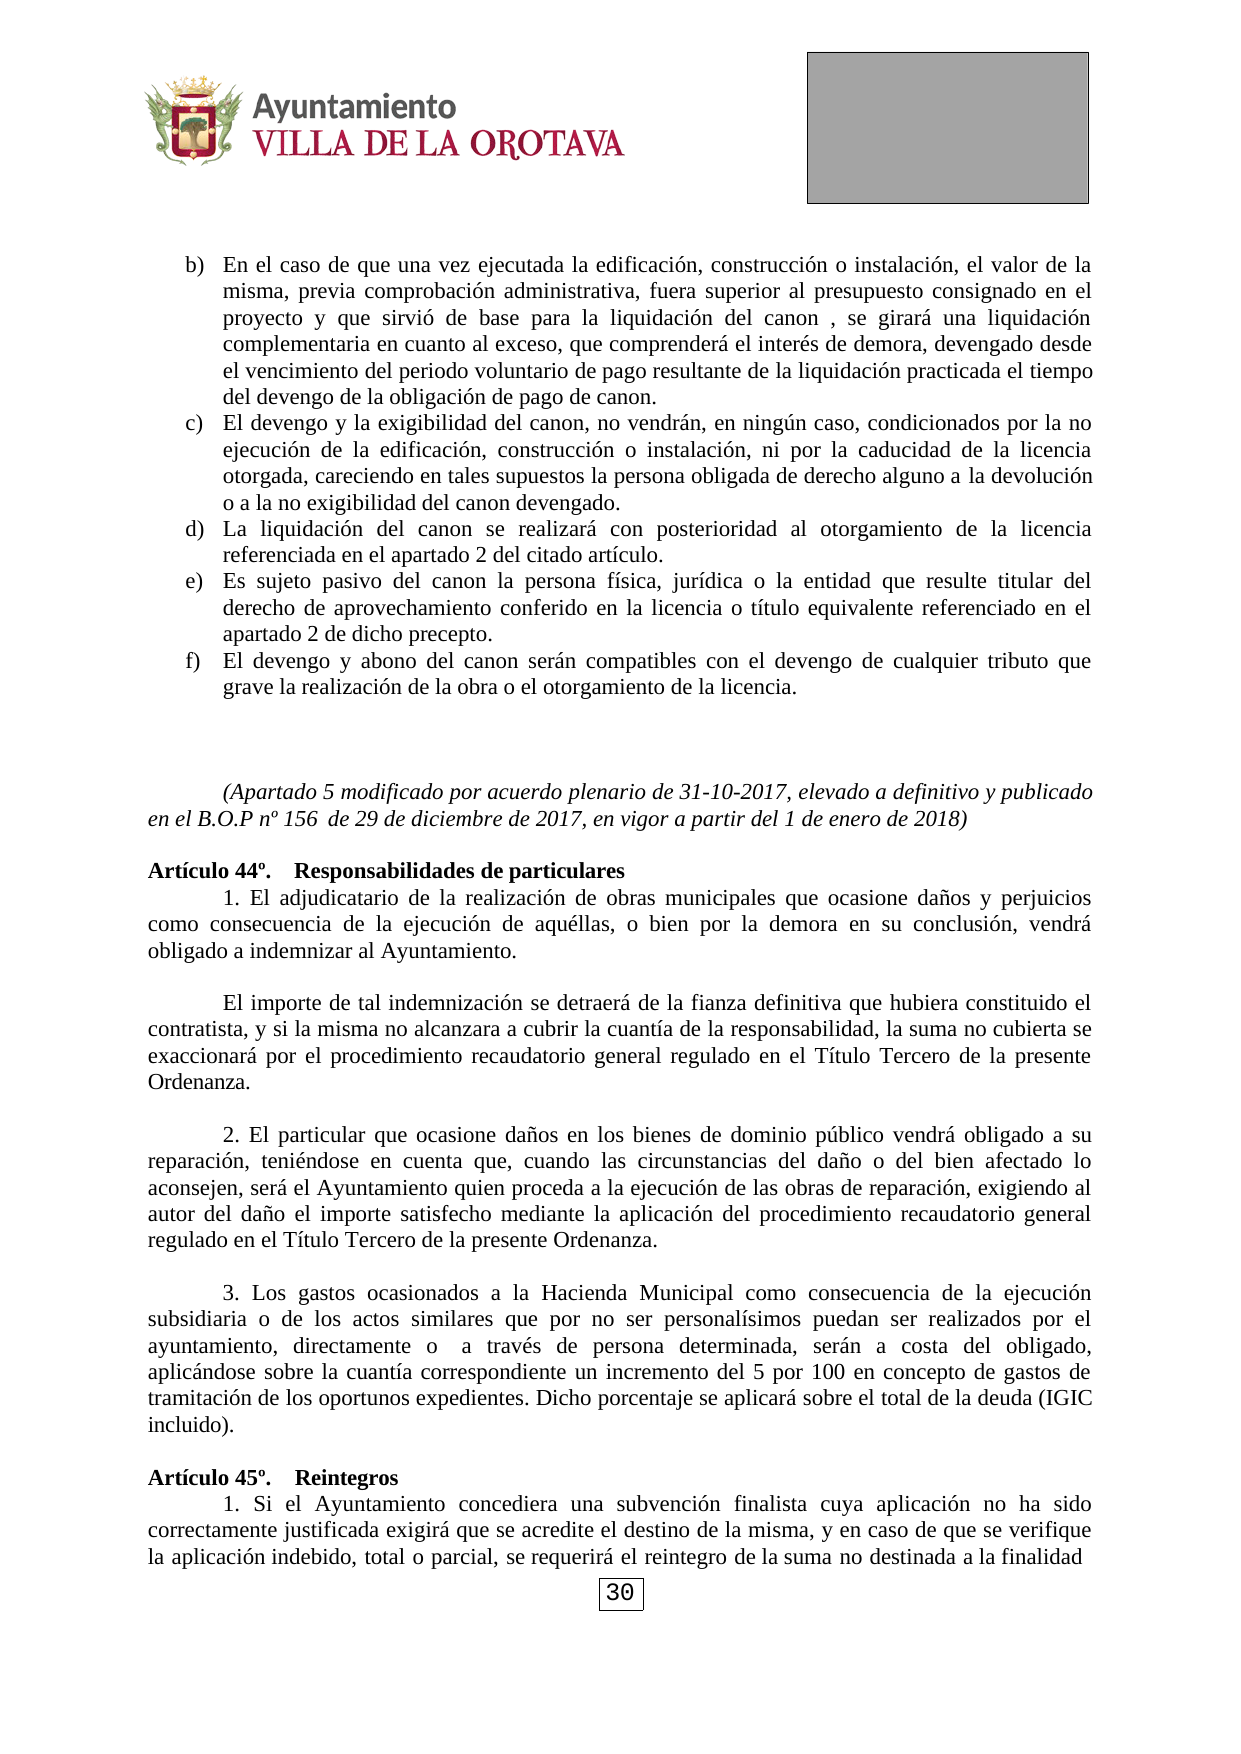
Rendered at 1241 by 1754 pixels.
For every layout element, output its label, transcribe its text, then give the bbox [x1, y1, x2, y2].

list Si el Ayuntamiento concediera una subvención finalista cuya aplicación no ha sido correctamente justificada exigirá que se acredite el destino de la misma, y en caso de que se verifique la aplicación indebido, total o parcial, se requerirá el reintegro de la suma no destinada a la finalidad [148, 1490, 1093, 1569]
list El particular que ocasione daños en los bienes de dominio público vendrá obligado a su reparación, teniéndose en cuenta que, cuando las circunstancias del daño o del bien afectado lo aconsejen, será el Ayuntamiento quien proceda a la ejecución de las obras de reparación, exigiendo al autor del daño el importe satisfecho mediante la aplicación del procedimiento recaudatorio general regulado en el Título Tercero de la presente Ordenanza. [148, 1121, 1093, 1253]
list La liquidación del canon se realizará con posterioridad al otorgamiento de la licencia referenciada en el apartado 2 del citado artículo. [185, 515, 1093, 568]
subtitle Artículo 45º. Reintegros [148, 1464, 1105, 1490]
list En el caso de que una vez ejecutada la edificación, construcción o instalación, el valor de la misma, previa comprobación administrativa, fuera superior al presupuesto consignado en el proyecto y que sirvió de base para la liquidación del canon , se girará una liquidación complementaria en cuanto al exceso, que comprenderá el interés de demora, devengado desde el vencimiento del periodo voluntario de pago resultante de la liquidación practicada el tiempo del devengo de la obligación de pago de canon. [185, 251, 1093, 409]
list Es sujeto pasivo del canon la persona física, jurídica o la entidad que resulte titular del derecho de aprovechamiento conferido en la licencia o título equivalente referenciado en el apartado 2 de dicho precepto. [185, 568, 1093, 647]
text El importe de tal indemnización se detraerá de la fianza definitiva que hubiera constituido el contratista, y si la misma no alcanzara a cubrir la cuantía de la responsabilidad, la suma no cubierta se exaccionará por el procedimiento recaudatorio general regulado en el Título Tercero de la presente Ordenanza. [148, 989, 1093, 1094]
list El adjudicatario de la realización de obras municipales que ocasione daños y perjuicios como consecuencia de la ejecución de aquéllas, o bien por la demora en su conclusión, vendrá obligado a indemnizar al Ayuntamiento. [148, 884, 1093, 963]
text (Apartado 5 modificado por acuerdo plenario de 31-10-2017, elevado a definitivo y publicado en el B.O.P nº 156 de 29 de diciembre de 2017, en vigor a partir del 1 de enero de 2018) [148, 778, 1093, 831]
picture [131, 68, 633, 176]
list El devengo y la exigibilidad del canon, no vendrán, en ningún caso, condicionados por la no ejecución de la edificación, construcción o instalación, ni por la caducidad de la licencia otorgada, careciendo en tales supuestos la persona obligada de derecho alguno a la devolución o a la no exigibilidad del canon devengado. [185, 409, 1093, 515]
list Los gastos ocasionados a la Hacienda Municipal como consecuencia de la ejecución subsidiaria o de los actos similares que por no ser personalísimos puedan ser realizados por el ayuntamiento, directamente o a través de persona determinada, serán a costa del obligado, aplicándose sobre la cuantía correspondiente un incremento del 5 por 100 en concepto de gastos de tramitación de los oportunos expedientes. Dicho porcentaje se aplicará sobre el total de la deuda (IGIC incluido). [148, 1279, 1093, 1437]
subtitle Artículo 44º. Responsabilidades de particulares [148, 858, 1105, 884]
list El devengo y abono del canon serán compatibles con el devengo de cualquier tributo que grave la realización de la obra o el otorgamiento de la licencia. [185, 647, 1093, 699]
